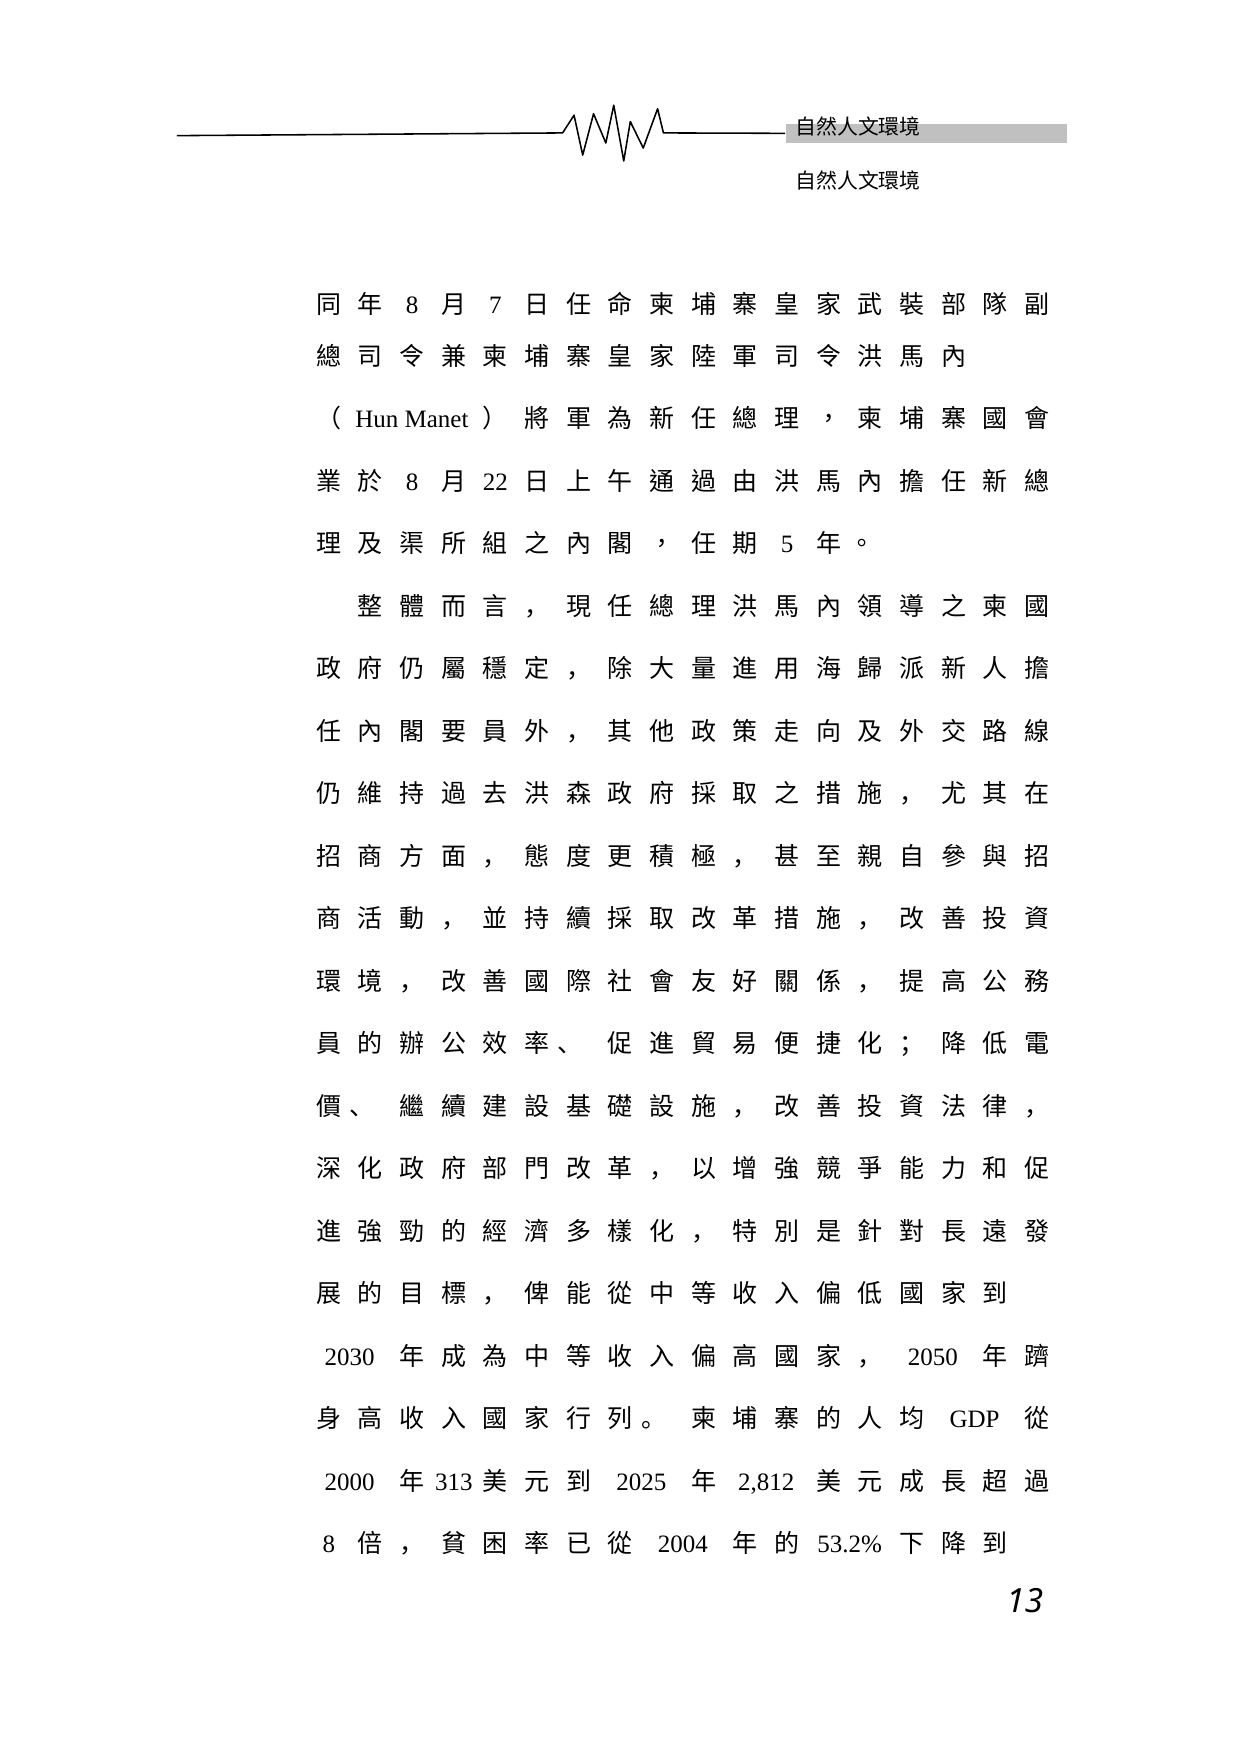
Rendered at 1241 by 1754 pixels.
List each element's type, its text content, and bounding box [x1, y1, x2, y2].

text 同年8月7日任命柬埔寨皇家武裝部隊副總司令兼柬埔寨皇家陸軍司令洪馬內（Hun Manet）將軍為新任總理，柬埔寨國會業於8月22日上午通過由洪馬內擔任新總理及渠所組之內閣，任期5年。 [281, 250, 1058, 563]
text 整體而言，現任總理洪馬內領導之柬國政府仍屬穩定，除大量進用海歸派新人擔任內閣要員外，其他政策走向及外交路線仍維持過去洪森政府採取之措施，尤其在招商方面，態度更積極，甚至親自參與招商活動，並持續採取改革措施，改善投資環境，改善國際社會友好關係，提高公務員的辦公效率、促進貿易便捷化；降低電價、繼續建設基礎設施，改善投資法律，深化政府部門改革，以增強競爭能力和促進強勁的經濟多樣化，特別是針對長遠發展的目標，俾能從中等收入偏低國家到2030年成為中等收入偏高國家，2050年躋身高收入國家行列。柬埔寨的人均GDP從2000年313美元到2025年2,812美元成長超過8倍，貧困率已從2004年的53.2%下降到 [281, 563, 1058, 1563]
